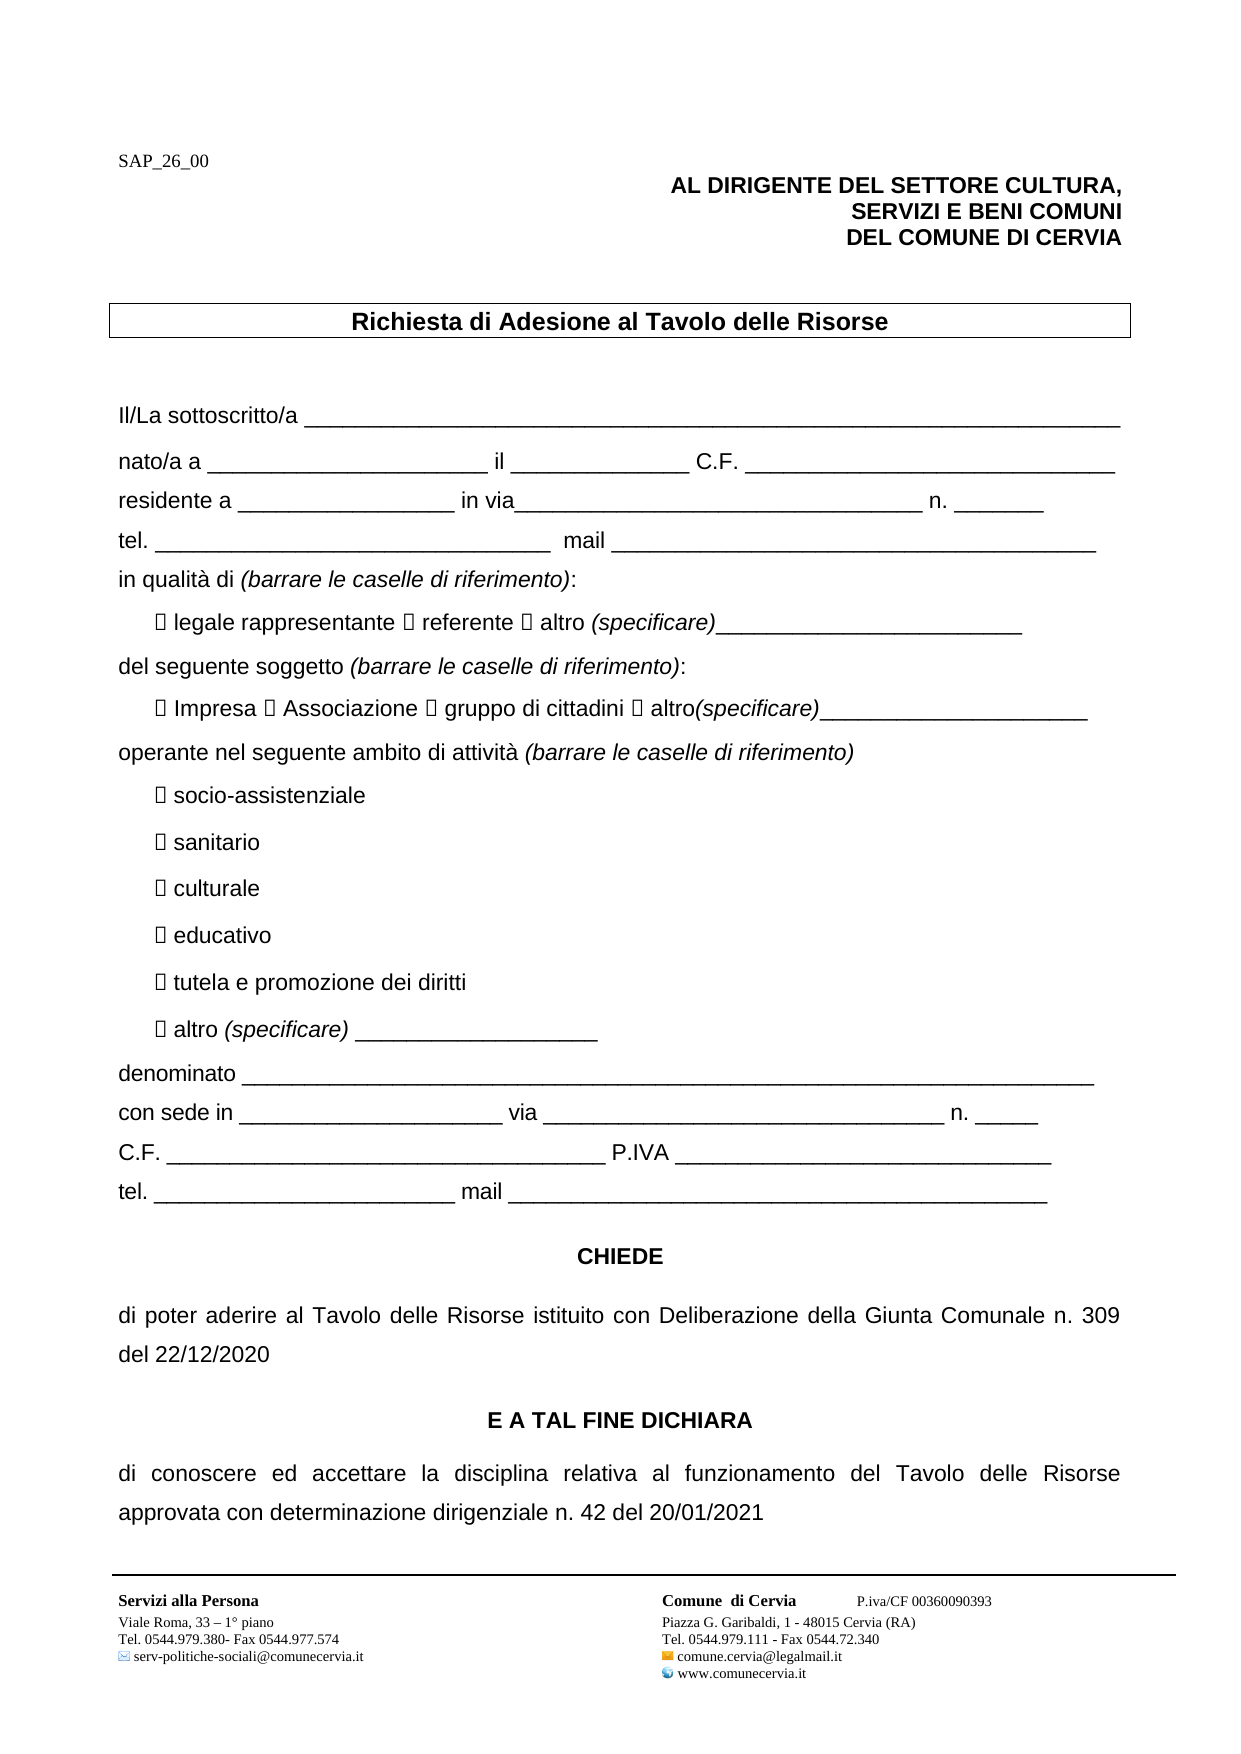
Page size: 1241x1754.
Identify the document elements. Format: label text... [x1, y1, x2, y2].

picture [118, 1649, 130, 1662]
text nato/a a ______________________ il ______________ C.F. _____________________________ [118, 448, 1122, 474]
text operante nel seguente ambito di attività (barrare le caselle di riferimento) [118, 739, 1122, 765]
text  tutela e promozione dei diritti [153, 966, 1122, 997]
text Richiesta di Adesione al Tavolo delle Risorse [110, 304, 1130, 337]
text DEL COMUNE DI CERVIA [118, 224, 1122, 251]
text SERVIZI E BENI COMUNI [118, 198, 1122, 224]
subtitle Il/La sottoscritto/a ________________________________________________________________ [118, 402, 1122, 428]
text del seguente soggetto (barrare le caselle di riferimento): [118, 653, 1122, 679]
text di conoscere ed accettare la disciplina relativa al funzionamento del Tavolo delle Risorse approvata con determinazione dirigenziale n. 42 del 20/01/2021 [118, 1460, 1122, 1526]
text  socio-assistenziale [153, 778, 1122, 810]
text  sanitario [153, 825, 1122, 857]
text C.F. ___________________________________ P.IVA ______________________________ [118, 1139, 1122, 1165]
text  Impresa  Associazione  gruppo di cittadini  altro(specificare)_____________________ [153, 692, 1122, 723]
text  altro (specificare) ___________________ [153, 1013, 1122, 1044]
text di poter aderire al Tavolo delle Risorse istituito con Deliberazione della Giunta Comunale n. 309 del 22/12/2020 [118, 1302, 1122, 1367]
text in qualità di (barrare le caselle di riferimento): [118, 566, 1122, 593]
picture [662, 1650, 674, 1662]
text  culturale [153, 872, 1122, 903]
text  legale rappresentante  referente  altro (specificare)________________________ [153, 606, 1122, 637]
text E A TAL FINE DICHIARA [118, 1407, 1122, 1433]
text tel. _______________________________ mail ______________________________________ [118, 527, 1122, 553]
text residente a _________________ in via________________________________ n. _______ [118, 487, 1122, 514]
text  educativo [153, 919, 1122, 950]
text con sede in _____________________ via ________________________________ n. _____ [118, 1099, 1122, 1126]
subtitle CHIEDE [118, 1243, 1122, 1269]
text denominato ____________________________________________________________________ [118, 1060, 1122, 1086]
text AL DIRIGENTE DEL SETTORE CULTURA, [118, 172, 1122, 198]
picture [662, 1666, 674, 1679]
text tel. ________________________ mail ___________________________________________ [118, 1178, 1122, 1204]
